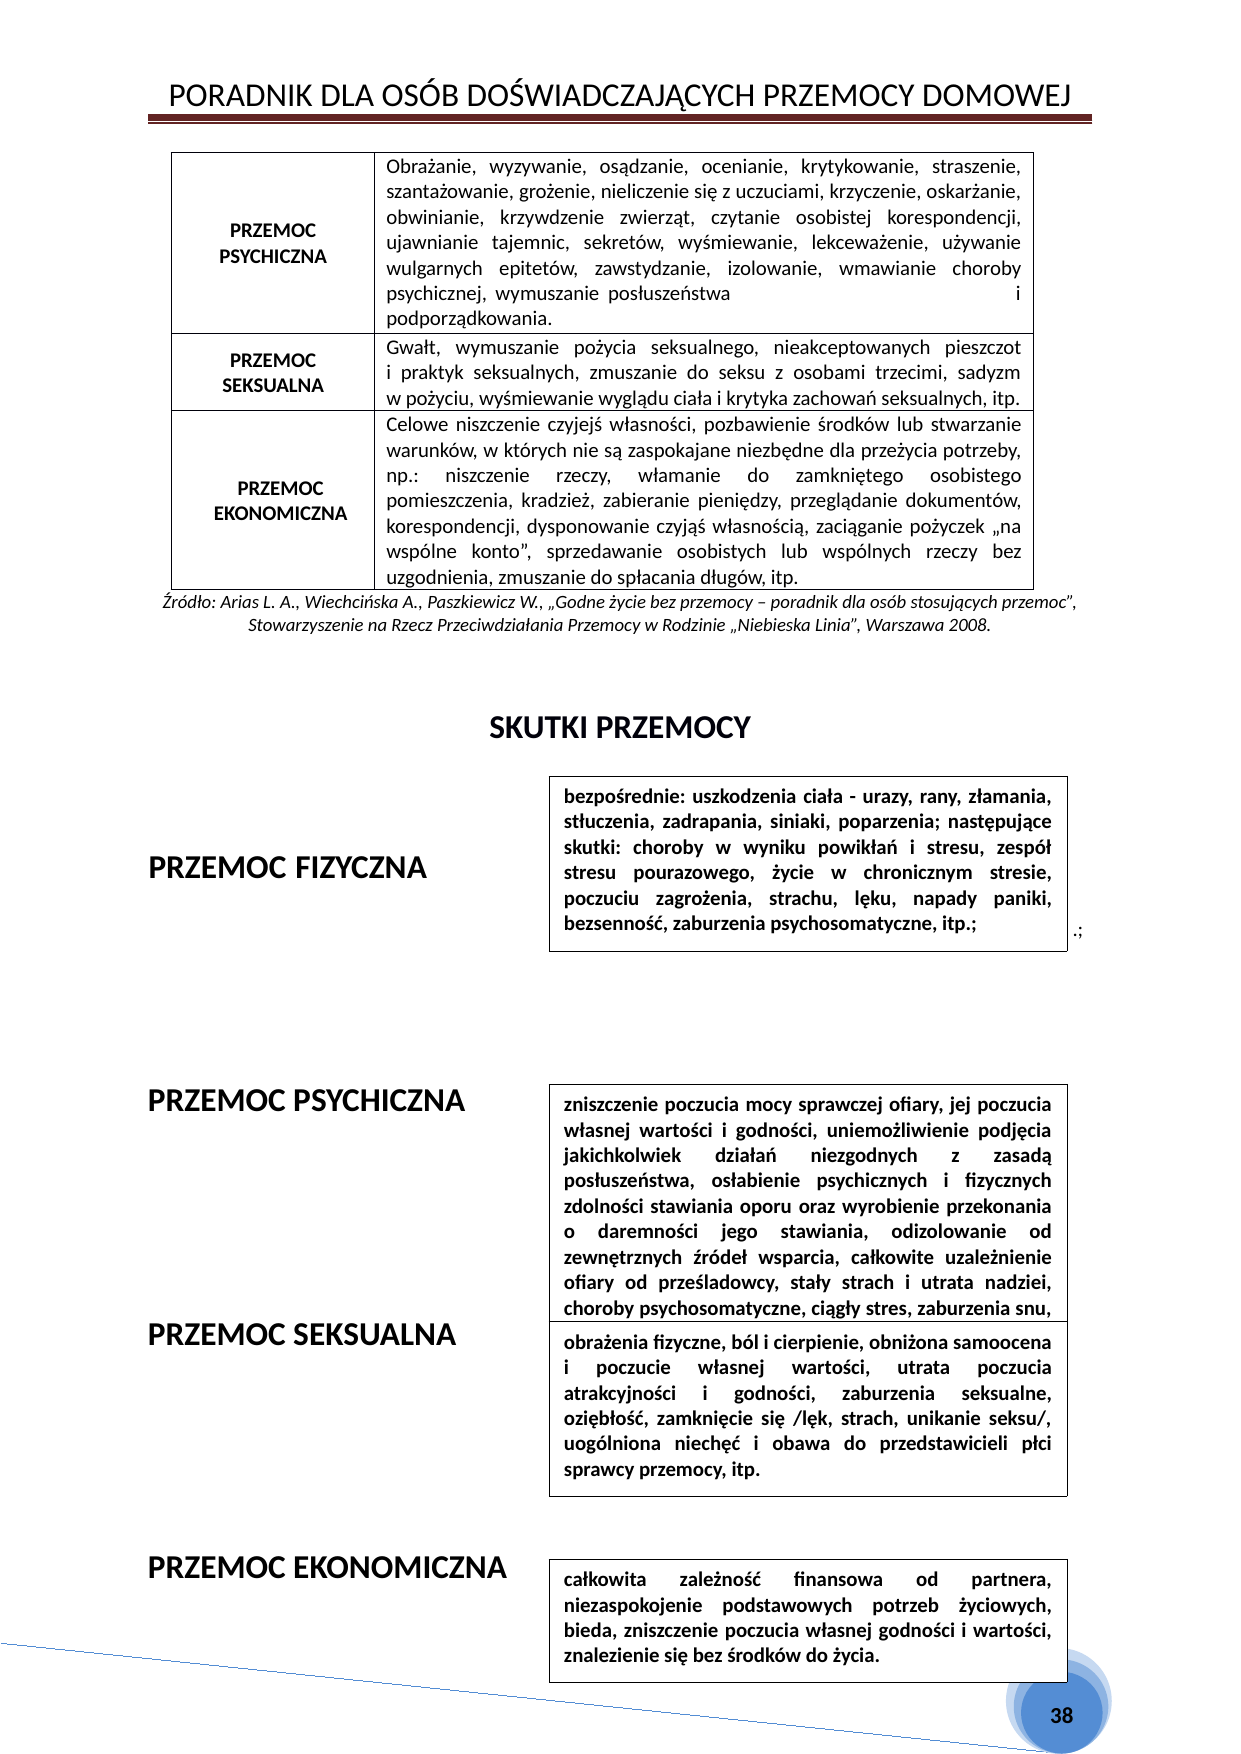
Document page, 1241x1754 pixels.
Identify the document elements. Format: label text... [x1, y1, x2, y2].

text [148, 916, 548, 941]
table_cell Gwałt, wymuszanie pożycia seksualnego, nieakceptowanych pieszczot i praktyk seksualnych, zmuszanie do seksu z osobami trzecimi, sadyzm w pożyciu, wyśmiewanie wyglądu ciała i krytyka zachowań seksualnych, itp. [375, 334, 1033, 410]
text PRZEMOC SEKSUALNA [148, 1312, 548, 1353]
table_cell PRZEMOC SEKSUALNA [172, 334, 374, 410]
table_cell [172, 411, 186, 589]
text całkowita zależność finansowa od partnera, niezaspokojenie podstawowych potrzeb życiowych, bieda, zniszczenie poczucia własnej godności i wartości, znalezienie się bez środków do życia. [564, 1566, 1052, 1668]
table_cell PRZEMOC PSYCHICZNA [172, 153, 374, 333]
text PRZEMOC FIZYCZNA [148, 846, 548, 887]
table_cell PRZEMOC EKONOMICZNA [186, 411, 374, 589]
table_cell Celowe niszczenie czyjejś własności, pozbawienie środków lub stwarzanie warunków, w których nie są zaspokajane niezbędne dla przeżycia potrzeby, np.: niszczenie rzeczy, włamanie do zamkniętego osobistego pomieszczenia, kradzież, zabieranie pieniędzy, przeglądanie dokumentów, korespondencji, dysponowanie czyjąś własnością, zaciąganie pożyczek „na wspólne konto”, sprzedawanie osobistych lub wspólnych rzeczy bez uzgodnienia, zmuszanie do spłacania długów, itp. [375, 411, 1033, 589]
text bezpośrednie: uszkodzenia ciała - urazy, rany, złamania, stłuczenia, zadrapania, siniaki, poparzenia; następujące skutki: choroby w wyniku powikłań i stresu, zespół stresu pourazowego, życie w chronicznym stresie, poczuciu zagrożenia, strachu, lęku, napady paniki, bezsenność, zaburzenia psychosomatyczne, itp.; [564, 783, 1052, 936]
text [1068, 1312, 1092, 1353]
text Źródło: Arias L. A., Wiechcińska A., Paszkiewicz W., „Godne życie bez przemocy – poradnik dla osób stosujących przemoc”, Stowarzyszenie na Rzecz Przeciwdziałania Przemocy w Rodzinie „Niebieska Linia”, Warszawa 2008. [148, 590, 1092, 636]
text PRZEMOC EKONOMICZNA [148, 1546, 1092, 1587]
text zniszczenie poczucia mocy sprawczej ofiary, jej poczucia własnej wartości i godności, uniemożliwienie podjęcia jakichkolwiek działań niezgodnych z zasadą posłuszeństwa, osłabienie psychicznych i fizycznych zdolności stawiania oporu oraz wyrobienie przekonania o daremności jego stawiania, odizolowanie od zewnętrznych źródeł wsparcia, całkowite uzależnienie ofiary od prześladowcy, stały strach i utrata nadziei, choroby psychosomatyczne, ciągły stres, zaburzenia snu, itp. [564, 1091, 1052, 1321]
text .; [1068, 916, 1092, 941]
text obrażenia fizyczne, ból i cierpienie, obniżona samoocena i poczucie własnej wartości, utrata poczucia atrakcyjności i godności, zaburzenia seksualne, oziębłość, zamknięcie się /lęk, strach, unikanie seksu/, uogólniona niechęć i obawa do przedstawicieli płci sprawcy przemocy, itp. [564, 1329, 1052, 1481]
text [1068, 846, 1092, 887]
table_cell Obrażanie, wyzywanie, osądzanie, ocenianie, krytykowanie, straszenie, szantażowanie, grożenie, nieliczenie się z uczuciami, krzyczenie, oskarżanie, obwinianie, krzywdzenie zwierząt, czytanie osobistej korespondencji, ujawnianie tajemnic, sekretów, wyśmiewanie, lekceważenie, używanie wulgarnych epitetów, zawstydzanie, izolowanie, wmawianie choroby psychicznej, wymuszanie posłuszeństwa i podporządkowania. [375, 153, 1033, 333]
subtitle SKUTKI PRZEMOCY [148, 706, 1092, 747]
text PRZEMOC PSYCHICZNA [148, 1078, 1092, 1119]
